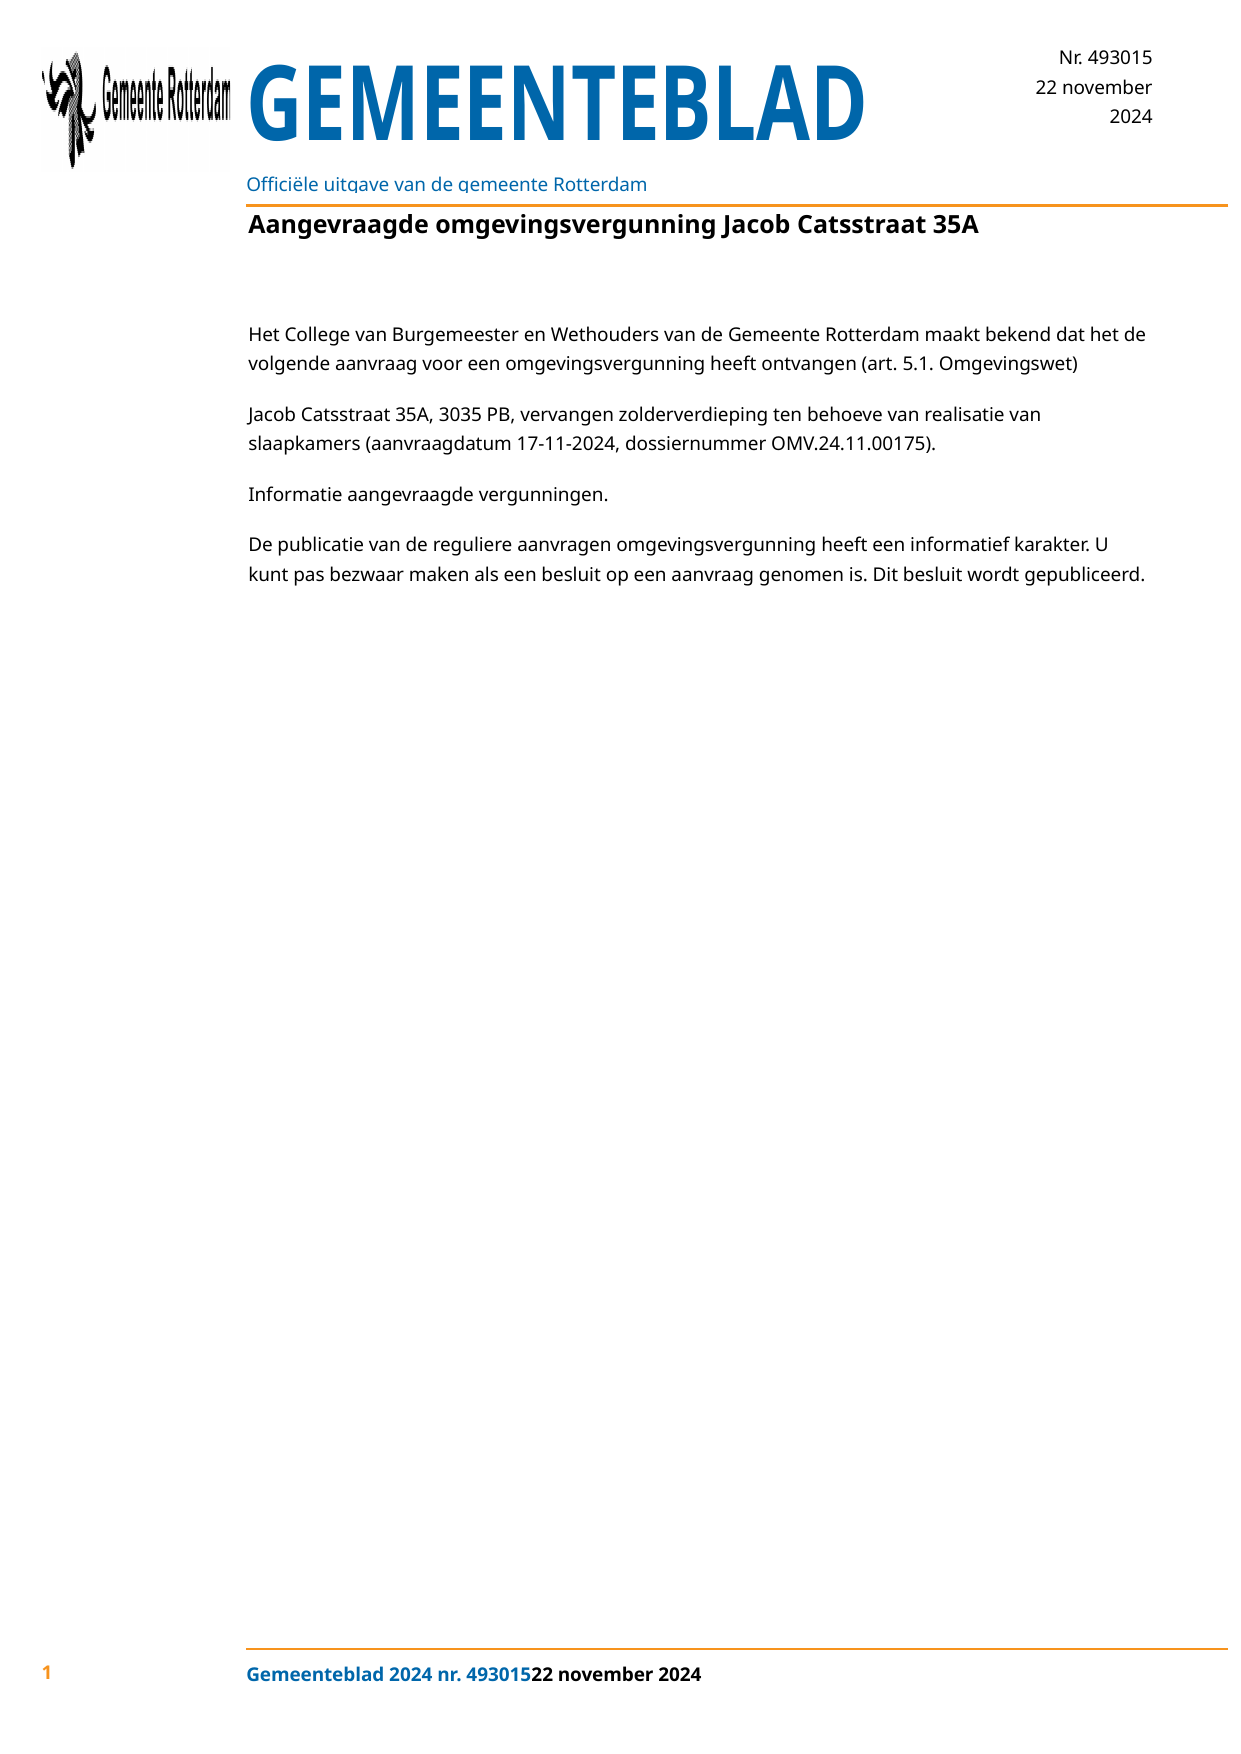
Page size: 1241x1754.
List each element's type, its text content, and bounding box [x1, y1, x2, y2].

text Het College van Burgemeester en Wethouders van de Gemeente Rotterdam maakt bekend dat het de volgende aanvraag voor een omgevingsvergunning heeft ontvangen (art. 5.1. Omgevingswet) [248, 321, 1152, 376]
text Jacob Catsstraat 35A, 3035 PB, vervangen zolderverdieping ten behoeve van realisatie van slaapkamers (aanvraagdatum 17-11-2024, dossiernummer OMV.24.11.00175). [248, 401, 1152, 456]
text Aangevraagde omgevingsvergunning Jacob Catsstraat 35A [248, 207, 1152, 241]
picture [41, 47, 231, 172]
text Informatie aangevraagde vergunningen. [248, 481, 1152, 506]
text De publicatie van de reguliere aanvragen omgevingsvergunning heeft een informatief karakter. U kunt pas bezwaar maken als een besluit op een aanvraag genomen is. Dit besluit wordt gepubliceerd. [248, 531, 1152, 586]
